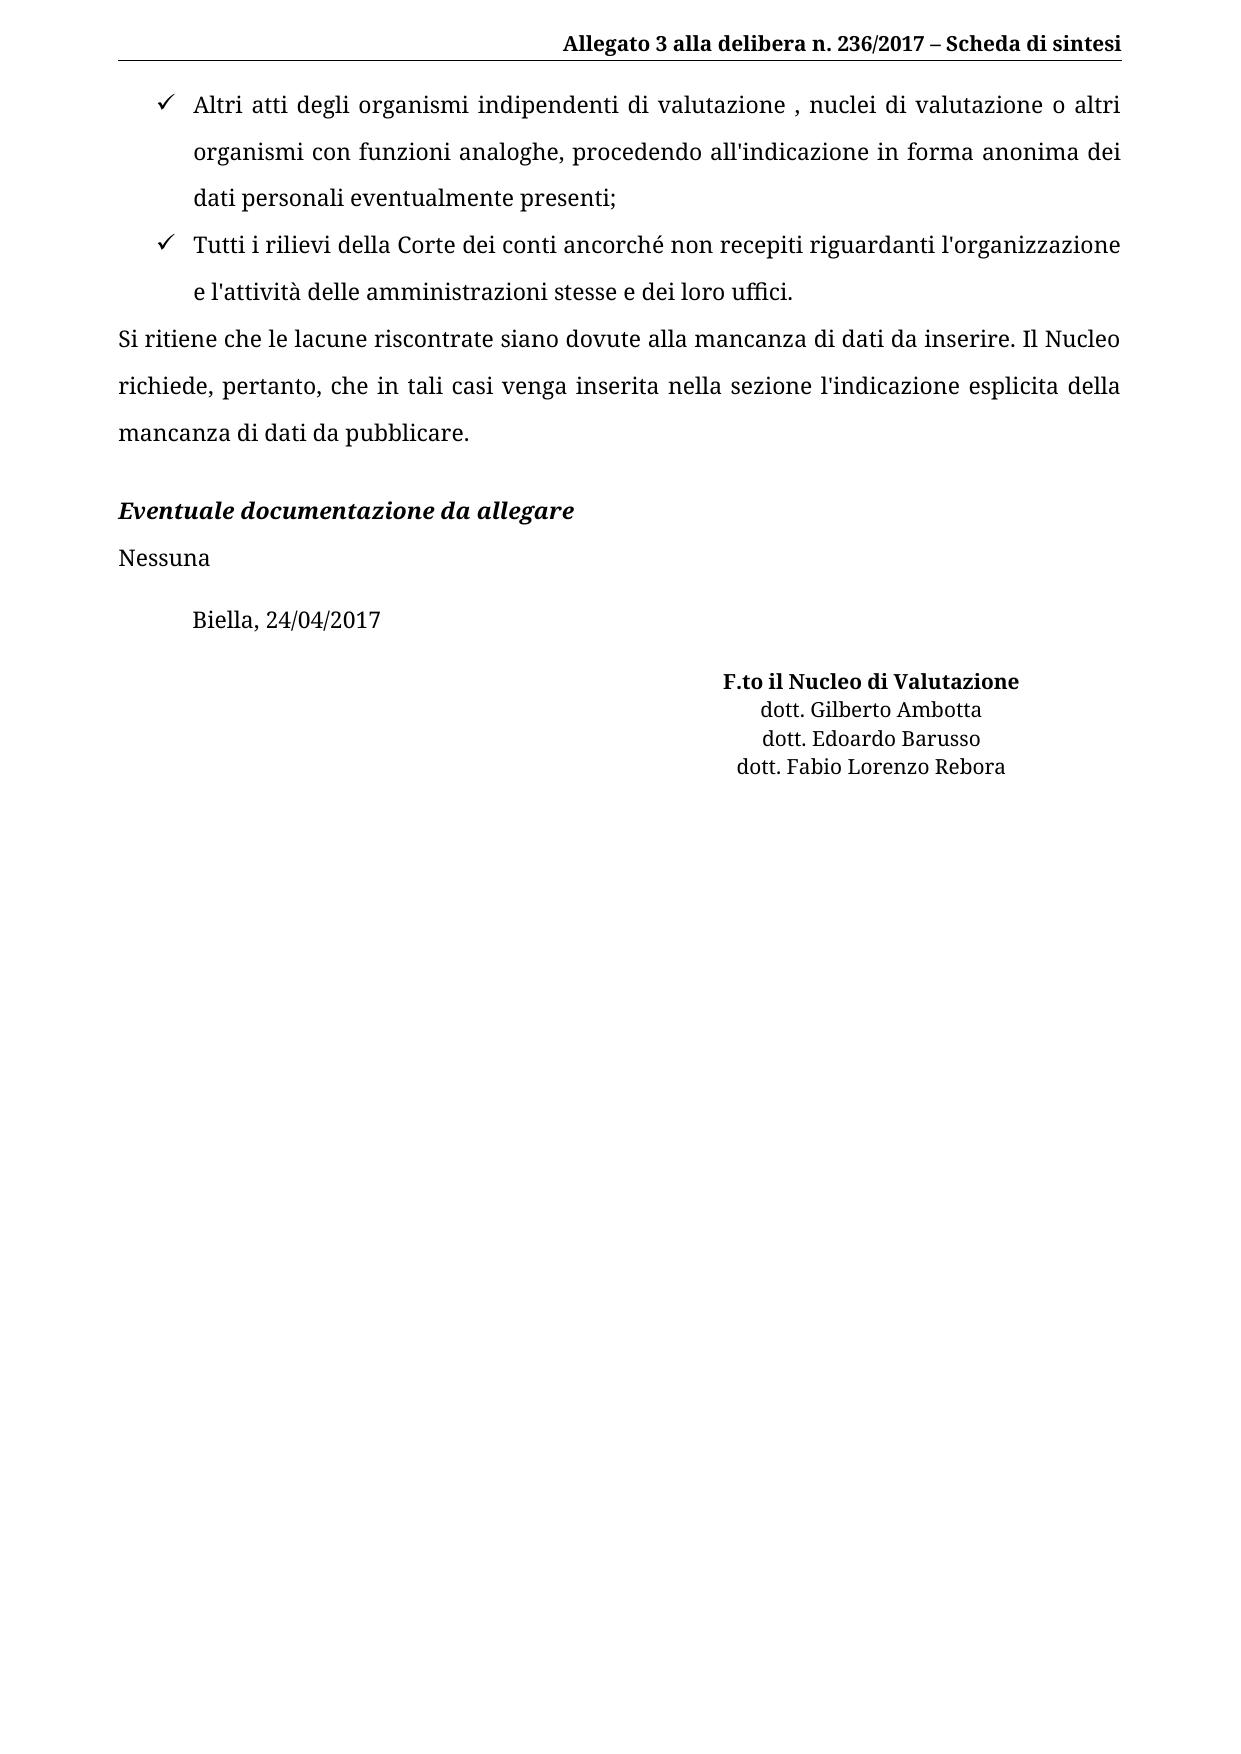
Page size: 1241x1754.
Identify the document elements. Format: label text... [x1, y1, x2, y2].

text dott. Gilberto Ambotta [118, 695, 1122, 724]
text F.to il Nucleo di Valutazione [118, 667, 1122, 695]
text dott. Edoardo Barusso [118, 724, 1122, 752]
list Altri atti degli organismi indipendenti di valutazione , nuclei di valutazione o altri organismi con funzioni analoghe, procedendo all'indicazione in forma anonima dei dati personali eventualmente presenti; [156, 89, 1122, 214]
list Tutti i rilievi della Corte dei conti ancorché non recepiti riguardanti l'organizzazione e l'attività delle amministrazioni stesse e dei loro uffici. [156, 229, 1122, 307]
text Si ritiene che le lacune riscontrate siano dovute alla mancanza di dati da inserire. Il Nucleo richiede, pertanto, che in tali casi venga inserita nella sezione l'indicazione esplicita della mancanza di dati da pubblicare. [118, 323, 1122, 448]
text dott. Fabio Lorenzo Rebora [118, 752, 1122, 781]
text Nessuna [118, 542, 1122, 573]
text Eventuale documentazione da allegare [118, 495, 1122, 526]
text Biella, 24/04/2017 [118, 604, 1122, 636]
